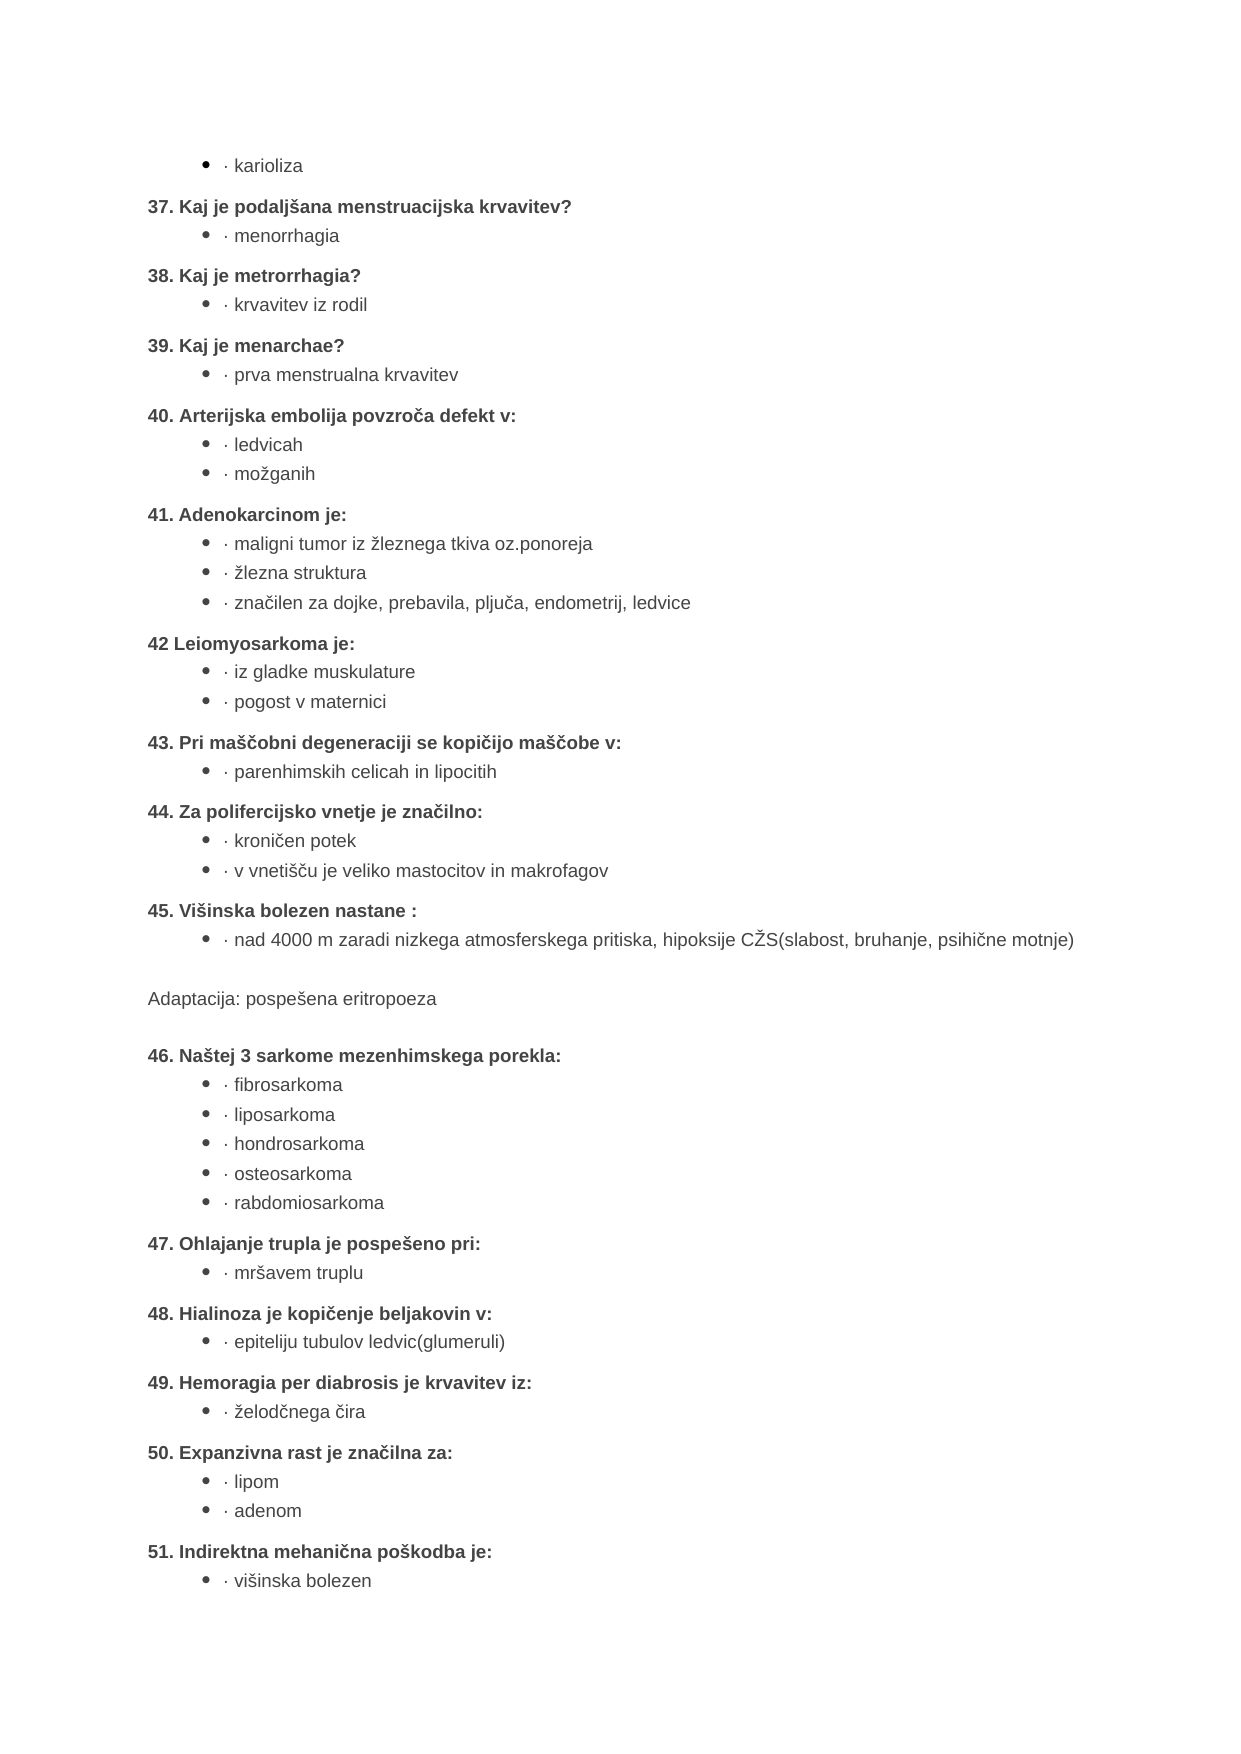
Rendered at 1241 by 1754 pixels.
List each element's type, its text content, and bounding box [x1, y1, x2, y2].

list · maligni tumor iz žleznega tkiva oz.ponoreja [202, 525, 1093, 555]
list · fibrosarkoma [202, 1066, 1093, 1096]
text 41. Adenokarcinom je: [148, 485, 1093, 525]
list · ledvicah [202, 426, 1093, 456]
list · želodčnega čira [202, 1393, 1093, 1423]
text 49. Hemoragia per diabrosis je krvavitev iz: [148, 1353, 1093, 1393]
list · parenhimskih celicah in lipocitih [202, 753, 1093, 783]
list · prva menstrualna krvavitev [202, 356, 1093, 386]
list · višinska bolezen [202, 1562, 1093, 1592]
list · osteosarkoma [202, 1155, 1093, 1185]
list · žlezna struktura [202, 555, 1093, 584]
list · hondrosarkoma [202, 1126, 1093, 1155]
list · v vnetišču je veliko mastocitov in makrofagov [202, 852, 1093, 882]
text 44. Za polifercijsko vnetje je značilno: [148, 783, 1093, 823]
text 42 Leiomyosarkoma je: [148, 614, 1093, 654]
text 39. Kaj je menarchae? [148, 316, 1093, 356]
text 51. Indirektna mehanična poškodba je: [148, 1522, 1093, 1562]
text 45. Višinska bolezen nastane : [148, 882, 1093, 922]
list · nad 4000 m zaradi nizkega atmosferskega pritiska, hipoksije CŽS(slabost, bruhanje, psihične motnje) [202, 922, 1093, 951]
list · karioliza [202, 148, 1093, 177]
list · menorrhagia [202, 217, 1093, 247]
list · lipom [202, 1463, 1093, 1493]
list · mršavem truplu [202, 1254, 1093, 1284]
list · pogost v maternici [202, 683, 1093, 713]
text 50. Expanzivna rast je značilna za: [148, 1423, 1093, 1463]
list · adenom [202, 1493, 1093, 1522]
text 48. Hialinoza je kopičenje beljakovin v: [148, 1284, 1093, 1324]
list · iz gladke muskulature [202, 654, 1093, 683]
list · rabdomiosarkoma [202, 1185, 1093, 1214]
list · značilen za dojke, prebavila, pljuča, endometrij, ledvice [202, 584, 1093, 614]
list · kroničen potek [202, 823, 1093, 852]
list · liposarkoma [202, 1096, 1093, 1126]
text Adaptacija: pospešena eritropoeza [148, 969, 1093, 1009]
list · možganih [202, 456, 1093, 485]
text 37. Kaj je podaljšana menstruacijska krvavitev? [148, 177, 1093, 217]
text 40. Arterijska embolija povzroča defekt v: [148, 386, 1093, 426]
text 38. Kaj je metrorrhagia? [148, 247, 1093, 287]
list · epiteliju tubulov ledvic(glumeruli) [202, 1324, 1093, 1353]
text 47. Ohlajanje trupla je pospešeno pri: [148, 1214, 1093, 1254]
list · krvavitev iz rodil [202, 287, 1093, 316]
text 43. Pri maščobni degeneraciji se kopičijo maščobe v: [148, 713, 1093, 753]
text 46. Naštej 3 sarkome mezenhimskega porekla: [148, 1026, 1093, 1066]
